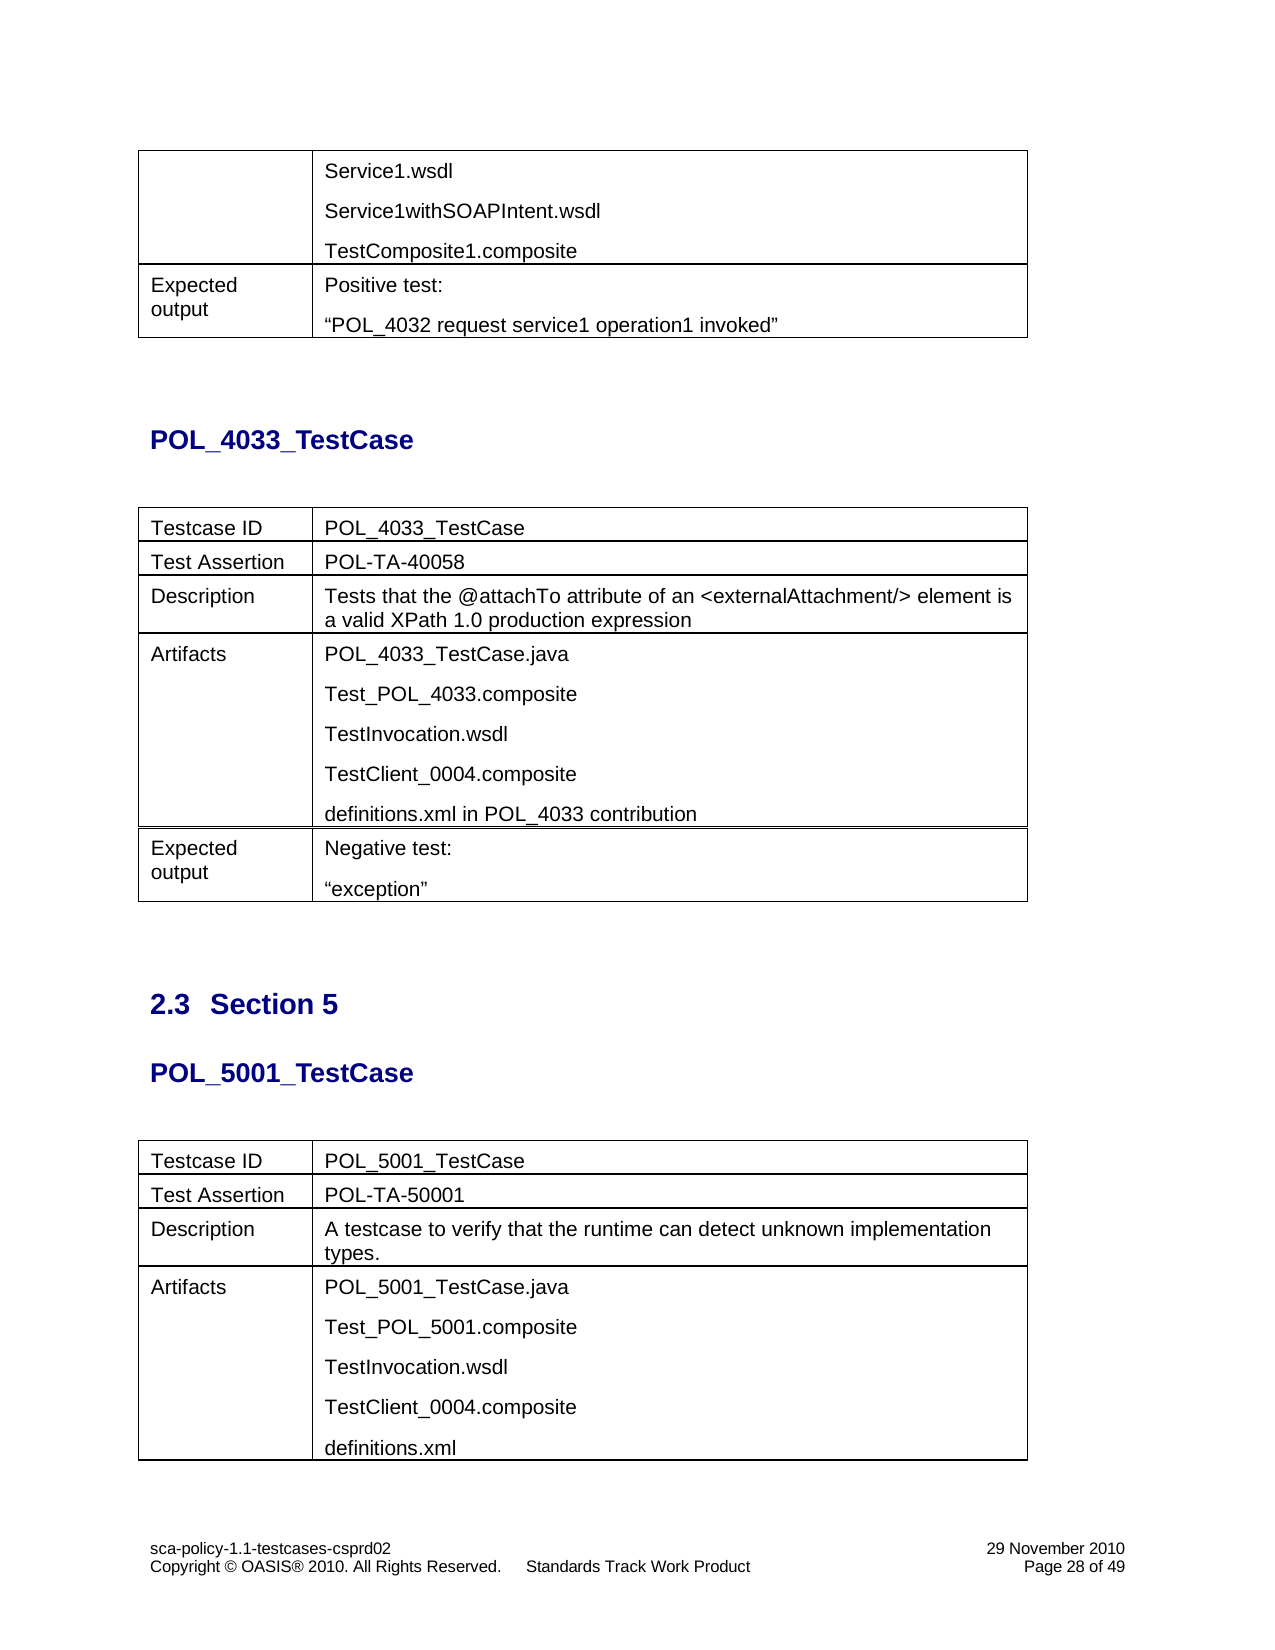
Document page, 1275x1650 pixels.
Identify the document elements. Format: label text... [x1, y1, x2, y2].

table_cell Service1.wsdl Service1withSOAPIntent.wsdl TestComposite1.composite [313, 151, 1027, 263]
table_cell Expected output [139, 829, 312, 901]
subtitle Section 5 [150, 988, 1125, 1020]
table_cell Description [139, 1209, 312, 1265]
table_cell Description [139, 576, 312, 632]
table_cell POL-TA-50001 [313, 1175, 1027, 1207]
table_header POL_4033_TestCase [313, 508, 1027, 540]
table_cell Negative test: “exception” [313, 829, 1027, 901]
table_header Testcase ID [139, 1141, 312, 1173]
table_header POL_5001_TestCase [313, 1141, 1027, 1173]
table_cell [139, 151, 312, 263]
table_cell Positive test: “POL_4032 request service1 operation1 invoked” [313, 265, 1027, 337]
table_cell Expected output [139, 265, 312, 337]
table_cell Test Assertion [139, 542, 312, 574]
table_cell POL-TA-40058 [313, 542, 1027, 574]
table_cell POL_5001_TestCase.java Test_POL_5001.composite TestInvocation.wsdl TestClient_0004.composite definitions.xml [313, 1267, 1027, 1459]
table_cell POL_4033_TestCase.java Test_POL_4033.composite TestInvocation.wsdl TestClient_0004.composite definitions.xml in POL_4033 contribution [313, 634, 1027, 826]
subtitle POL_4033_TestCase [150, 424, 1125, 454]
table_cell Tests that the @attachTo attribute of an <externalAttachment/> element is a valid XPath 1.0 production expression [313, 576, 1027, 632]
table_cell Artifacts [139, 1267, 312, 1459]
table_header Testcase ID [139, 508, 312, 540]
table_cell Artifacts [139, 634, 312, 826]
table_cell Test Assertion [139, 1175, 312, 1207]
table_cell A testcase to verify that the runtime can detect unknown implementation types. [313, 1209, 1027, 1265]
subtitle POL_5001_TestCase [150, 1058, 1125, 1088]
